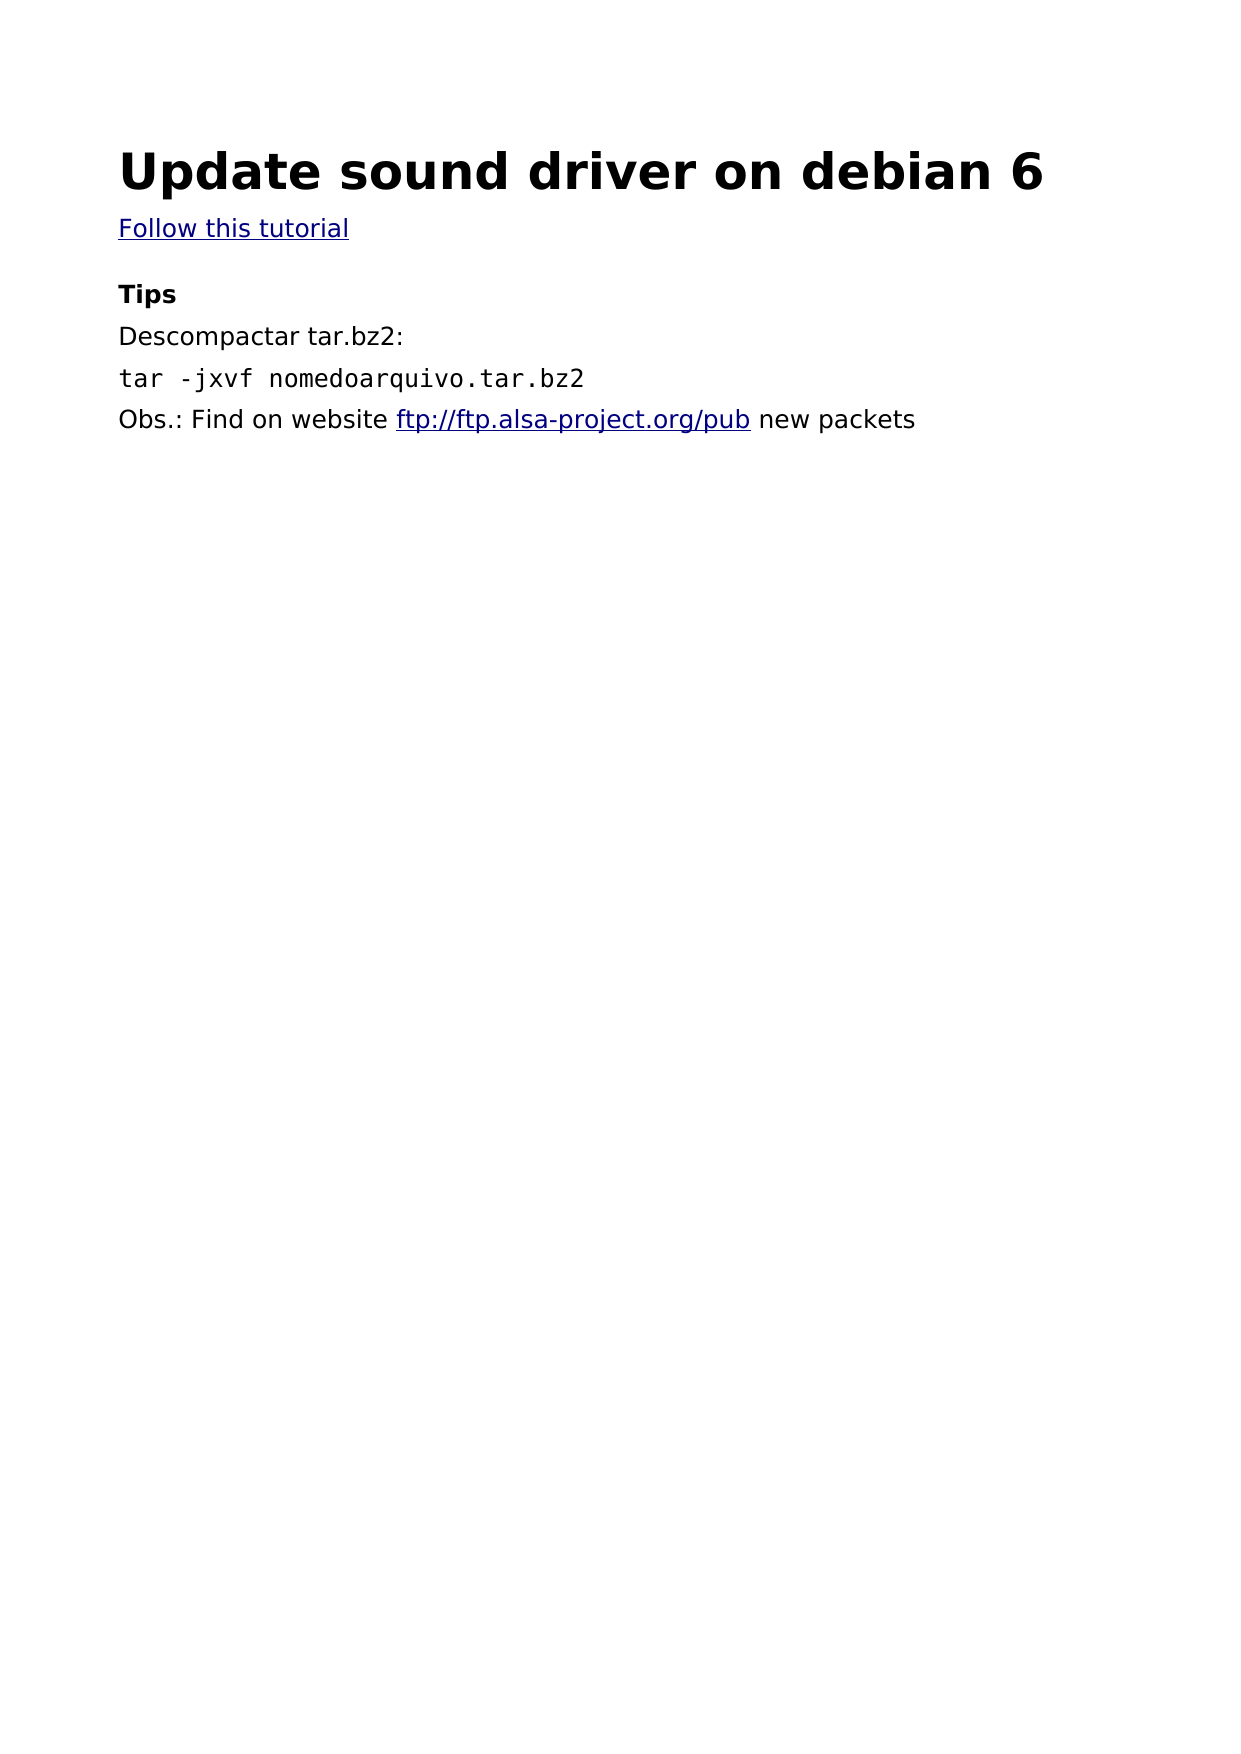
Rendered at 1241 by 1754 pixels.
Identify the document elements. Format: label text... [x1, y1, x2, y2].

text Obs.: Find on website ftp://ftp.alsa-project.org/pub new packets [118, 405, 1122, 434]
subtitle Tips [118, 281, 1122, 310]
text tar -jxvf nomedoarquivo.tar.bz2 [118, 364, 1122, 393]
text Follow this tutorial [118, 214, 1122, 243]
text Descompactar tar.bz2: [118, 322, 1122, 351]
subtitle Update sound driver on debian 6 [118, 143, 1122, 201]
